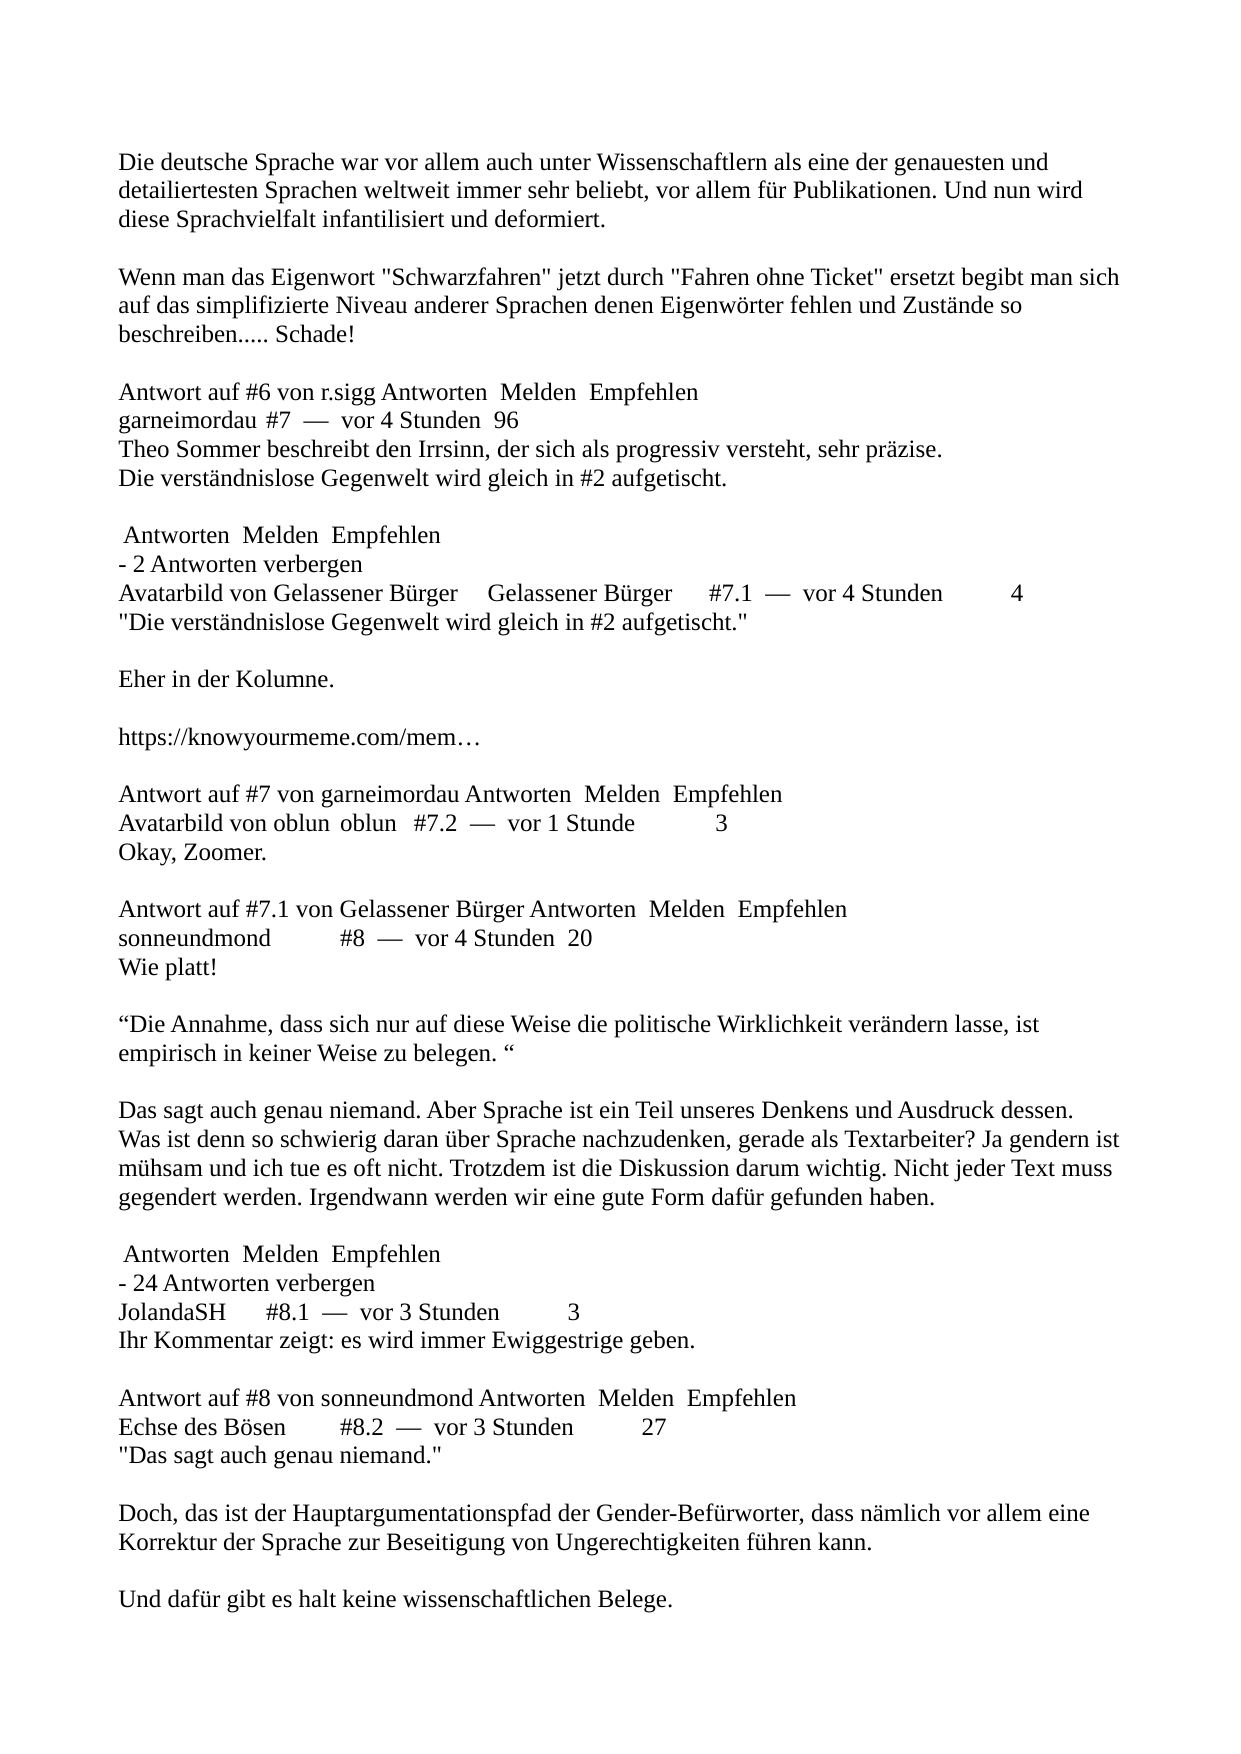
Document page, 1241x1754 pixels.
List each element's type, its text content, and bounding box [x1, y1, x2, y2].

text “Die Annahme, dass sich nur auf diese Weise die politische Wirklichkeit verändern lasse, ist empirisch in keiner Weise zu belegen. “ [118, 1009, 1122, 1067]
text Das sagt auch genau niemand. Aber Sprache ist ein Teil unseres Denkens und Ausdruck dessen. Was ist denn so schwierig daran über Sprache nachzudenken, gerade als Textarbeiter? Ja gendern ist mühsam und ich tue es oft nicht. Trotzdem ist die Diskussion darum wichtig. Nicht jeder Text muss gegendert werden. Irgendwann werden wir eine gute Form dafür gefunden haben. [118, 1096, 1122, 1211]
text Avatarbild von Gelassener Bürger Gelassener Bürger #7.1 — vor 4 Stunden 4 [118, 578, 1122, 607]
text Antworten Melden Empfehlen [118, 521, 1122, 549]
text Wenn man das Eigenwort "Schwarzfahren" jetzt durch "Fahren ohne Ticket" ersetzt begibt man sich auf das simplifizierte Niveau anderer Sprachen denen Eigenwörter fehlen und Zustände so beschreiben..... Schade! [118, 262, 1122, 348]
text Avatarbild von oblun oblun #7.2 — vor 1 Stunde 3 [118, 808, 1122, 837]
text Antwort auf #7.1 von Gelassener Bürger Antworten Melden Empfehlen [118, 894, 1122, 923]
text Doch, das ist der Hauptargumentationspfad der Gender-Befürworter, dass nämlich vor allem eine Korrektur der Sprache zur Beseitigung von Ungerechtigkeiten führen kann. [118, 1498, 1122, 1556]
text Wie platt! [118, 952, 1122, 981]
text https://knowyourmeme.com/mem… [118, 722, 1122, 751]
text garneimordau #7 — vor 4 Stunden 96 [118, 406, 1122, 434]
text Die deutsche Sprache war vor allem auch unter Wissenschaftlern als eine der genauesten und detailiertesten Sprachen weltweit immer sehr beliebt, vor allem für Publikationen. Und nun wird diese Sprachvielfalt infantilisiert und deformiert. [118, 147, 1122, 233]
text JolandaSH #8.1 — vor 3 Stunden 3 [118, 1297, 1122, 1326]
text Echse des Bösen #8.2 — vor 3 Stunden 27 [118, 1412, 1122, 1441]
text Theo Sommer beschreibt den Irrsinn, der sich als progressiv versteht, sehr präzise. [118, 434, 1122, 463]
text Die verständnislose Gegenwelt wird gleich in #2 aufgetischt. [118, 463, 1122, 492]
text "Das sagt auch genau niemand." [118, 1441, 1122, 1469]
text sonneundmond #8 — vor 4 Stunden 20 [118, 923, 1122, 952]
text - 24 Antworten verbergen [118, 1268, 1122, 1297]
text Eher in der Kolumne. [118, 664, 1122, 693]
text Ihr Kommentar zeigt: es wird immer Ewiggestrige geben. [118, 1326, 1122, 1354]
text Antworten Melden Empfehlen [118, 1239, 1122, 1268]
text Antwort auf #7 von garneimordau Antworten Melden Empfehlen [118, 779, 1122, 808]
text Und dafür gibt es halt keine wissenschaftlichen Belege. [118, 1584, 1122, 1613]
text Antwort auf #6 von r.sigg Antworten Melden Empfehlen [118, 377, 1122, 406]
text - 2 Antworten verbergen [118, 549, 1122, 578]
text "Die verständnislose Gegenwelt wird gleich in #2 aufgetischt." [118, 607, 1122, 636]
text Antwort auf #8 von sonneundmond Antworten Melden Empfehlen [118, 1383, 1122, 1412]
text Okay, Zoomer. [118, 837, 1122, 866]
